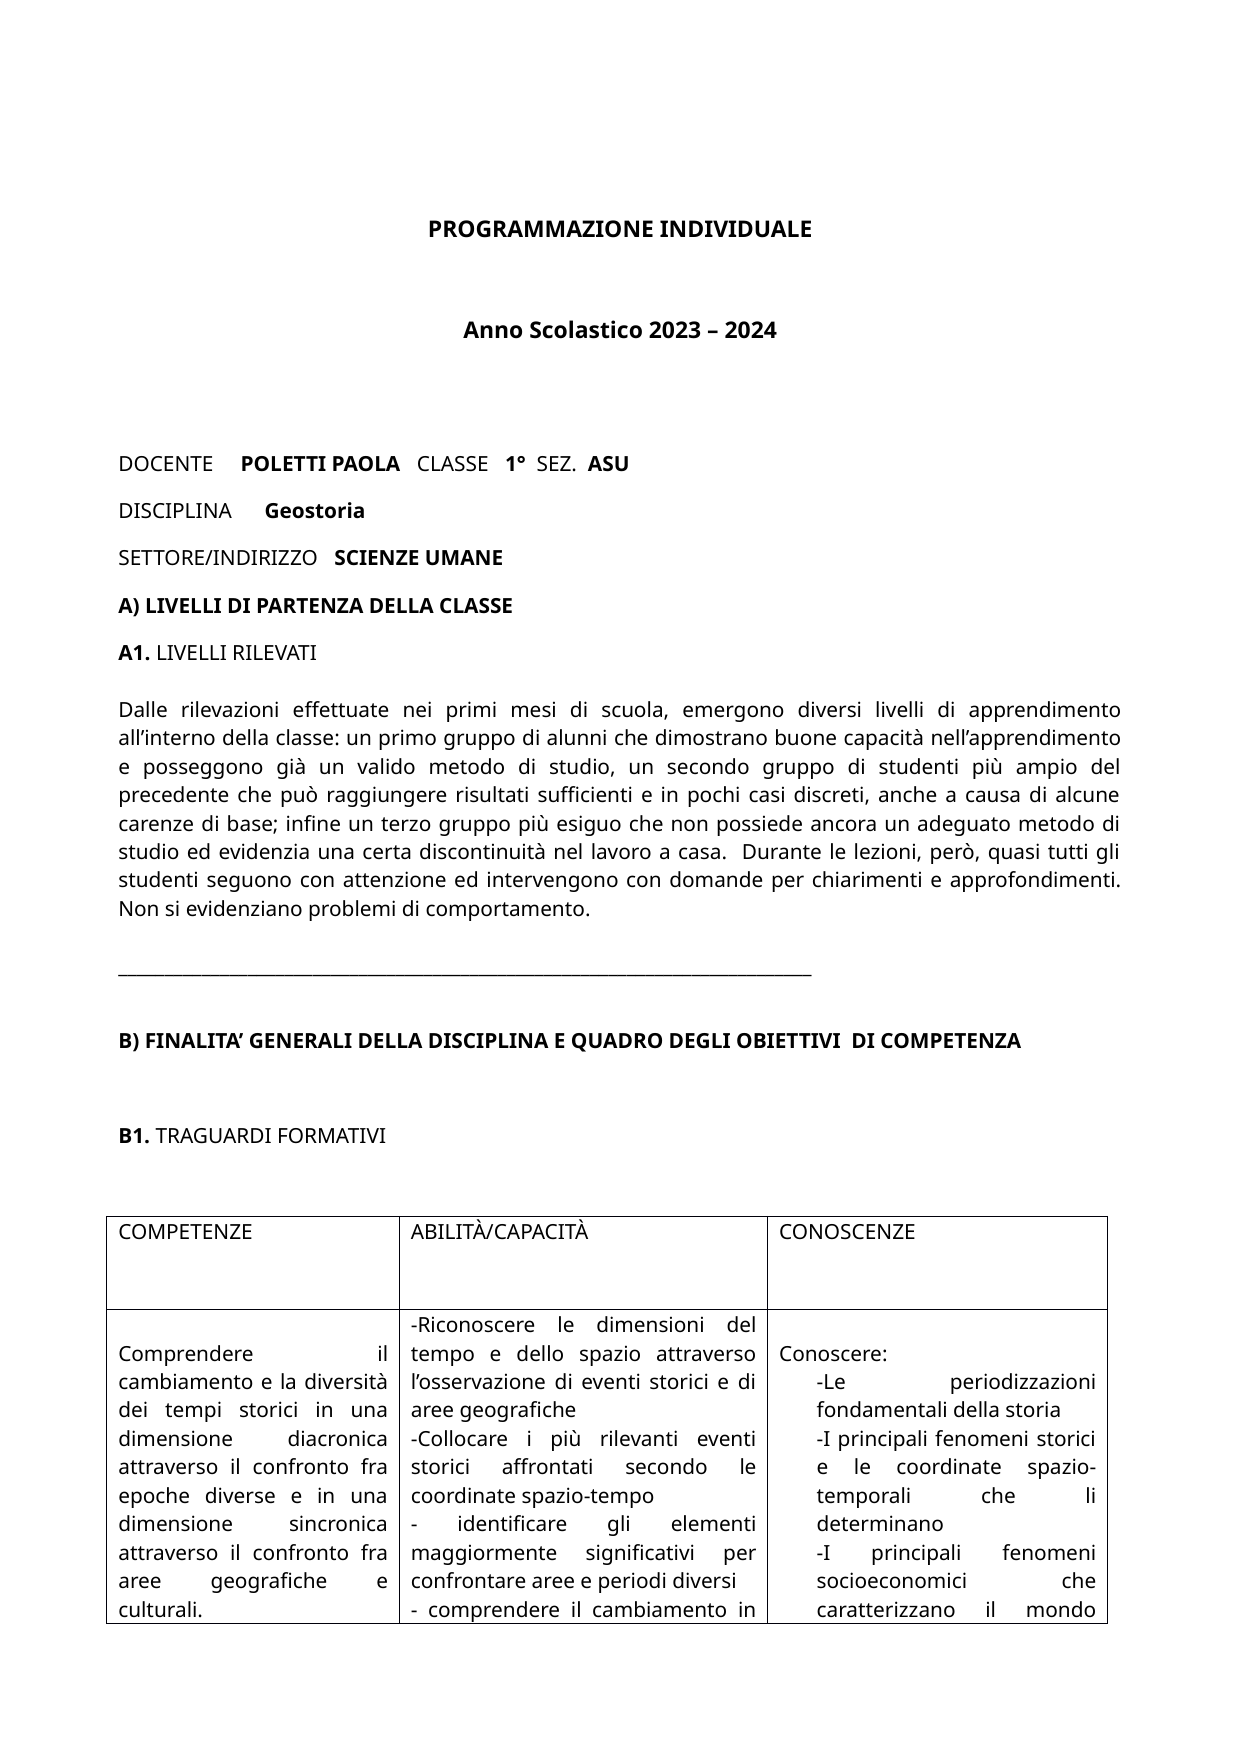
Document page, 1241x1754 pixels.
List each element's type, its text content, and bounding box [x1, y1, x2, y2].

text PROGRAMMAZIONE INDIVIDUALE [118, 213, 1122, 244]
table_cell Conoscere: -Le periodizzazioni fondamentali della storia -I principali fenomeni storici e le coordinate spazio- temporali che li determinano -I principali fenomeni socioeconomici che caratterizzano il mondo [768, 1310, 1107, 1623]
text B) FINALITA’ GENERALI DELLA DISCIPLINA E QUADRO DEGLI OBIETTIVI DI COMPETENZA [118, 1027, 1122, 1055]
table_header CONOSCENZE [768, 1217, 1107, 1309]
text Dalle rilevazioni effettuate nei primi mesi di scuola, emergono diversi livelli di apprendimento all’interno della classe: un primo gruppo di alunni che dimostrano buone capacità nell’apprendimento e posseggono già un valido metodo di studio, un secondo gruppo di studenti più ampio del precedente che può raggiungere risultati sufficienti e in pochi casi discreti, anche a causa di alcune carenze di base; infine un terzo gruppo più esiguo che non possiede ancora un adeguato metodo di studio ed evidenzia una certa discontinuità nel lavoro a casa. Durante le lezioni, però, quasi tutti gli studenti seguono con attenzione ed intervengono con domande per chiarimenti e approfondimenti. Non si evidenziano problemi di comportamento. [118, 695, 1122, 922]
table_header COMPETENZE [107, 1217, 399, 1309]
text SETTORE/INDIRIZZO SCIENZE UMANE [118, 543, 1122, 572]
table_header ABILITÀ/CAPACITÀ [400, 1217, 767, 1309]
text DISCIPLINA Geostoria [118, 496, 1122, 525]
text A1. LIVELLI RILEVATI [118, 638, 1122, 667]
text ___________________________________________________________________________ [118, 951, 1122, 979]
table_cell Comprendere il cambiamento e la diversità dei tempi storici in una dimensione diacronica attraverso il confronto fra epoche diverse e in una dimensione sincronica attraverso il confronto fra aree geografiche e culturali. [107, 1310, 399, 1623]
text B1. TRAGUARDI FORMATIVI [118, 1121, 1122, 1150]
text Anno Scolastico 2023 – 2024 [118, 314, 1122, 345]
text DOCENTE POLETTI PAOLA CLASSE 1° SEZ. ASU [118, 449, 1122, 477]
table_cell -Riconoscere le dimensioni del tempo e dello spazio attraverso l’osservazione di eventi storici e di aree geografiche -Collocare i più rilevanti eventi storici affrontati secondo le coordinate spazio-tempo - identificare gli elementi maggiormente significativi per confrontare aree e periodi diversi - comprendere il cambiamento in [400, 1310, 767, 1623]
text A) LIVELLI DI PARTENZA DELLA CLASSE [118, 591, 1122, 619]
